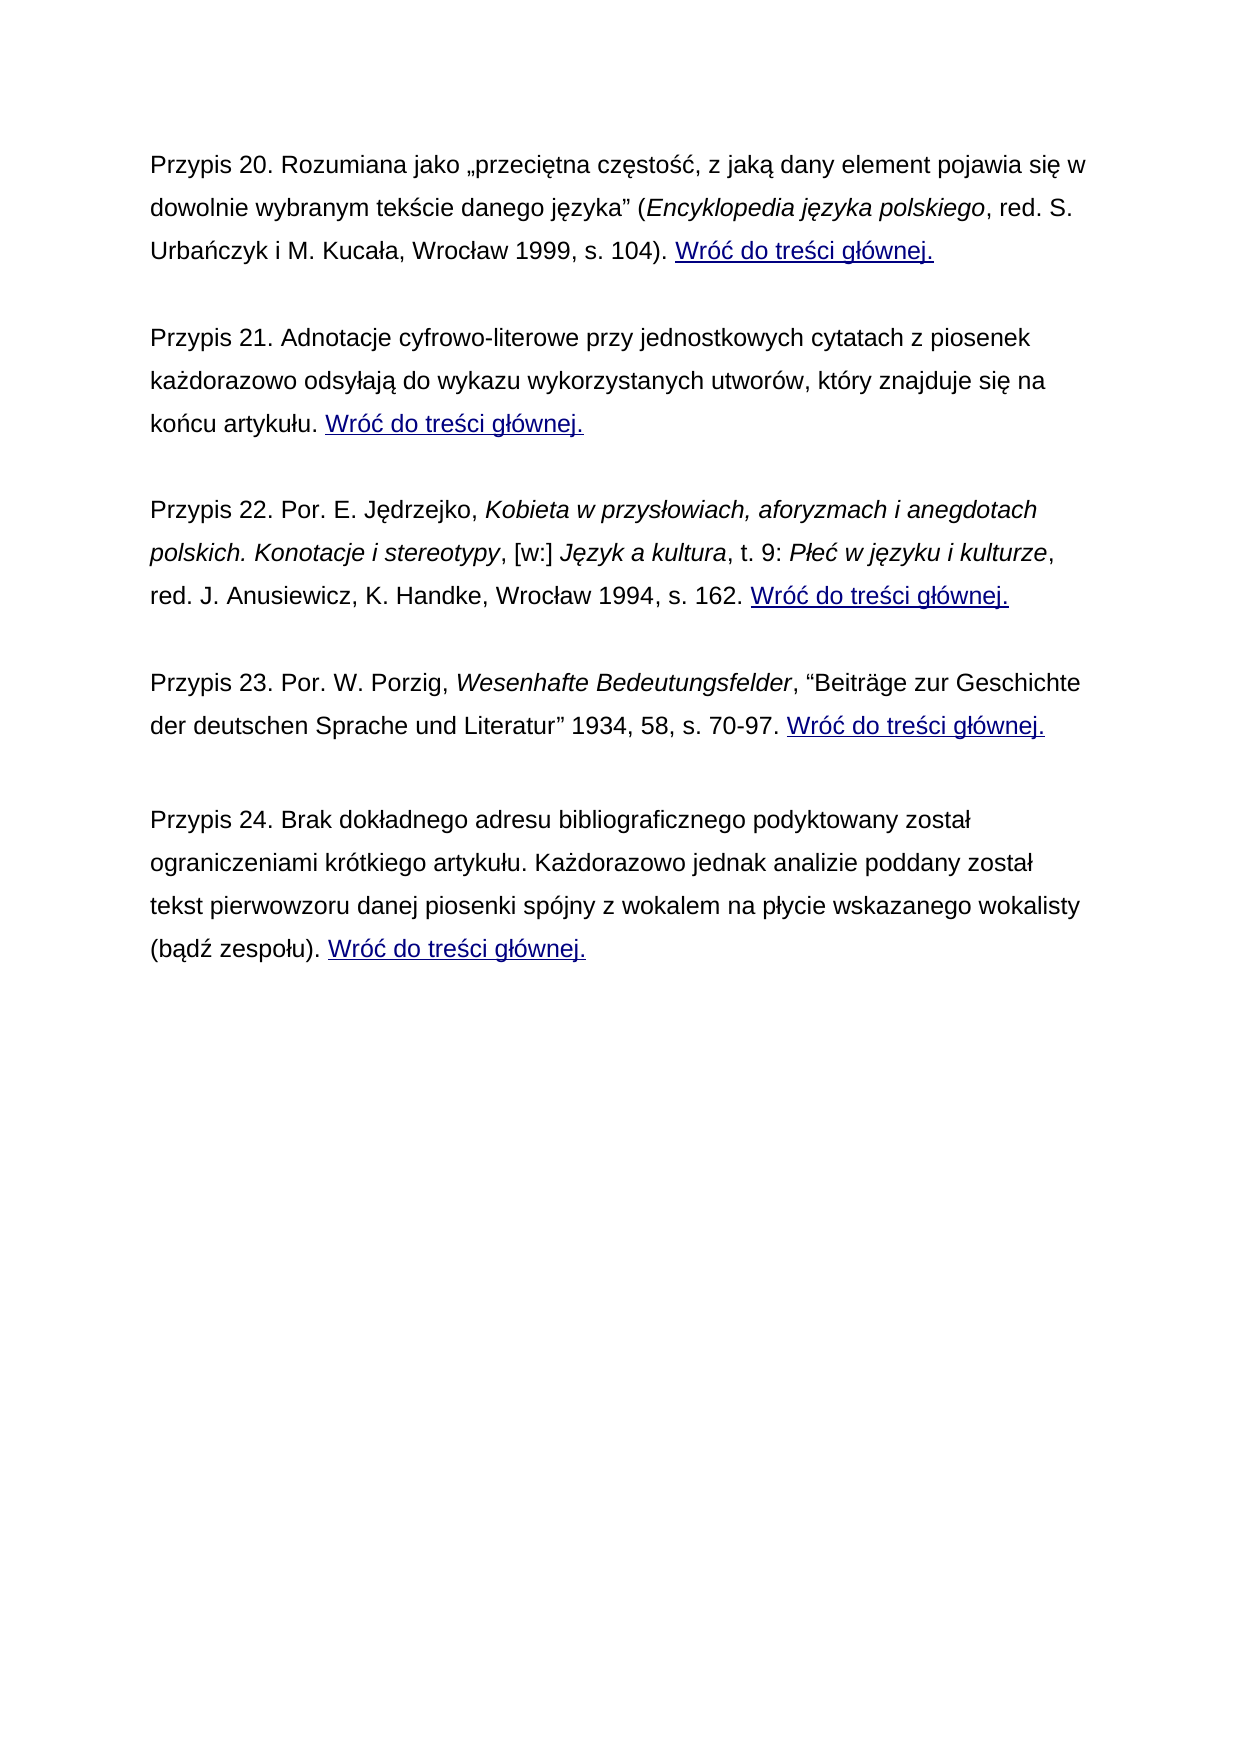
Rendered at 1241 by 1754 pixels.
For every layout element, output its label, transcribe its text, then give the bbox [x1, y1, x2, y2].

text Przypis 24. Brak dokładnego adresu bibliograficznego podyktowany został ograniczeniami krótkiego artykułu. Każdorazowo jednak analizie poddany został tekst pierwowzoru danej piosenki spójny z wokalem na płycie wskazanego wokalisty (bądź zespołu). Wróć do treści głównej. [150, 805, 1090, 963]
text Przypis 21. Adnotacje cyfrowo-literowe przy jednostkowych cytatach z piosenek każdorazowo odsyłają do wykazu wykorzystanych utworów, który znajduje się na końcu artykułu. Wróć do treści głównej. [150, 322, 1090, 437]
text Przypis 22. Por. E. Jędrzejko, Kobieta w przysłowiach, aforyzmach i anegdotach polskich. Konotacje i stereotypy, [w:] Język a kultura, t. 9: Płeć w języku i kulturze, red. J. Anusiewicz, K. Handke, Wrocław 1994, s. 162. Wróć do treści głównej. [150, 495, 1090, 610]
text Przypis 20. Rozumiana jako „przeciętna częstość, z jaką dany element pojawia się w dowolnie wybranym tekście danego języka” (Encyklopedia języka polskiego, red. S. Urbańczyk i M. Kucała, Wrocław 1999, s. 104). Wróć do treści głównej. [150, 150, 1090, 265]
text Przypis 23. Por. W. Porzig, Wesenhafte Bedeutungsfelder, “Beiträge zur Geschichte der deutschen Sprache und Literatur” 1934, 58, s. 70-97. Wróć do treści głównej. [150, 667, 1090, 739]
